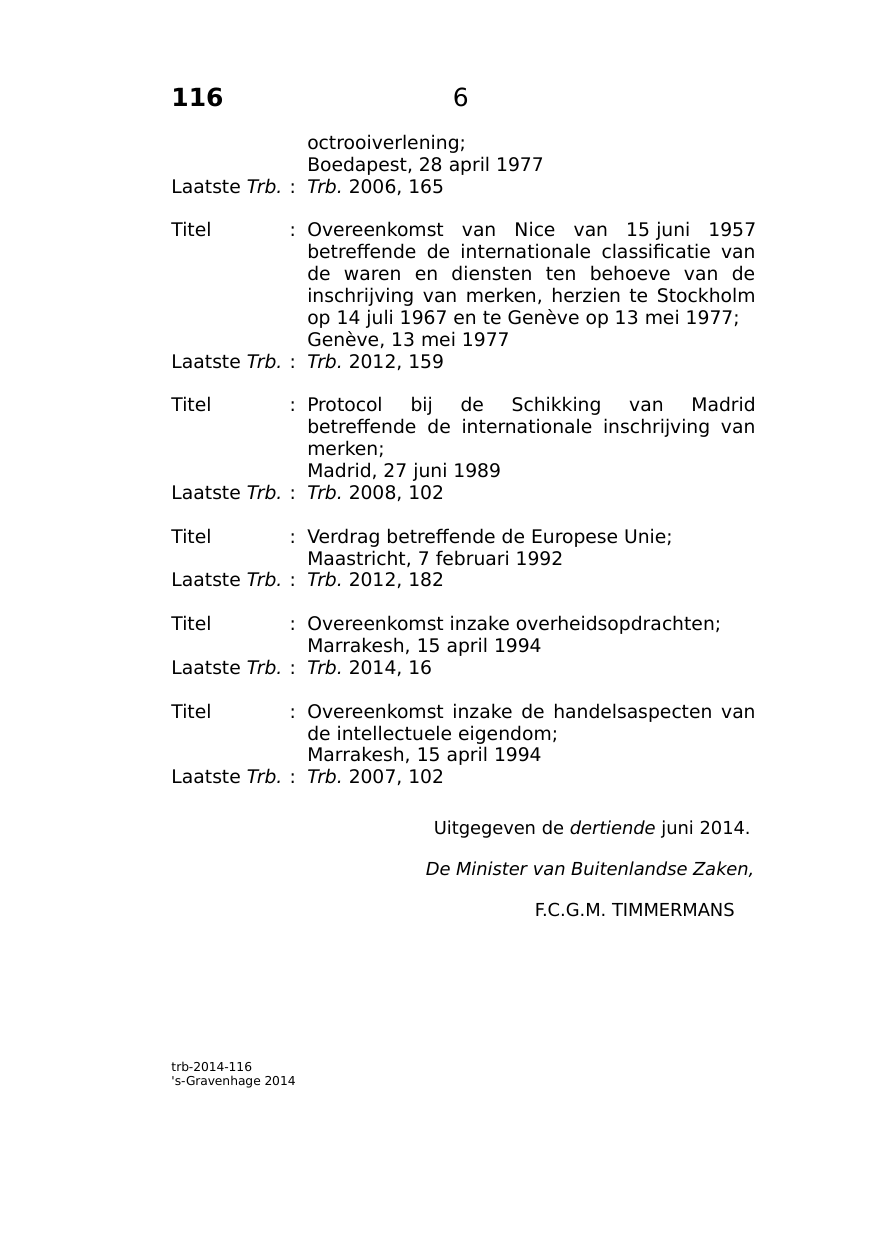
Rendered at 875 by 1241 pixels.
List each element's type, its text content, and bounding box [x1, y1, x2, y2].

text De Minister van Buitenlandse Zaken, F.C.G.M. TIMMERMANS [171, 859, 756, 921]
table_cell Trb. 2014, 16 [307, 657, 756, 679]
table_cell [307, 373, 756, 394]
table_cell : [289, 351, 307, 372]
table_cell Trb. 2008, 102 [307, 482, 756, 504]
table_cell : [289, 613, 307, 657]
table_cell Overeenkomst inzake overheidsopdrachten; Marrakesh, 15 april 1994 [307, 613, 756, 657]
table_cell : [289, 394, 307, 482]
table_cell : [289, 569, 307, 591]
table_cell Laatste Trb. [171, 657, 289, 679]
table_cell [307, 679, 756, 701]
table_cell : [289, 526, 307, 569]
table_cell [307, 198, 756, 219]
table_cell [171, 373, 289, 394]
table_cell Trb. 2007, 102 [307, 766, 756, 788]
table_cell Verdrag betreffende de Europese Unie; Maastricht, 7 februari 1992 [307, 526, 756, 569]
table_cell Titel [171, 526, 289, 569]
table_cell [171, 198, 289, 219]
table_cell Laatste Trb. [171, 569, 289, 591]
table_cell Trb. 2006, 165 [307, 176, 756, 197]
text 's-Gravenhage 2014 [171, 1074, 405, 1088]
table_cell [171, 679, 289, 701]
table_cell Laatste Trb. [171, 766, 289, 788]
table_cell : [289, 219, 307, 351]
table_cell Laatste Trb. [171, 176, 289, 197]
table_cell [171, 591, 289, 613]
table_cell [289, 679, 307, 701]
table_cell Laatste Trb. [171, 351, 289, 372]
table_cell Overeenkomst van Nice van 15 juni 1957 betreffende de internationale classificatie van de waren en diensten ten behoeve van de inschrijving van merken, herzien te Stockholm op 14 juli 1967 en te Genève op 13 mei 1977; Genève, 13 mei 1977 [307, 219, 756, 351]
table_cell [171, 504, 289, 526]
table_cell octrooiverlening; Boedapest, 28 april 1977 [307, 132, 756, 176]
table_cell [289, 132, 307, 176]
table_cell : [289, 482, 307, 504]
table_cell : [289, 766, 307, 788]
table_cell [289, 373, 307, 394]
table_cell Trb. 2012, 159 [307, 351, 756, 372]
table_cell Titel [171, 701, 289, 766]
table_cell Protocol bij de Schikking van Madrid betreffende de internationale inschrijving van merken; Madrid, 27 juni 1989 [307, 394, 756, 482]
table_cell : [289, 701, 307, 766]
table_cell Titel [171, 394, 289, 482]
table_cell [289, 198, 307, 219]
text Uitgegeven de dertiende juni 2014. [171, 818, 756, 839]
table_cell Titel [171, 219, 289, 351]
table_cell Trb. 2012, 182 [307, 569, 756, 591]
text trb-2014-116 [171, 1060, 405, 1074]
table_cell [307, 591, 756, 613]
table_cell : [289, 657, 307, 679]
table_cell [289, 504, 307, 526]
table_cell Laatste Trb. [171, 482, 289, 504]
table_cell [307, 504, 756, 526]
table_cell [289, 591, 307, 613]
table_cell Titel [171, 613, 289, 657]
table_cell [171, 132, 289, 176]
table_cell Overeenkomst inzake de handelsaspecten van de intellectuele eigendom; Marrakesh, 15 april 1994 [307, 701, 756, 766]
table_cell : [289, 176, 307, 197]
